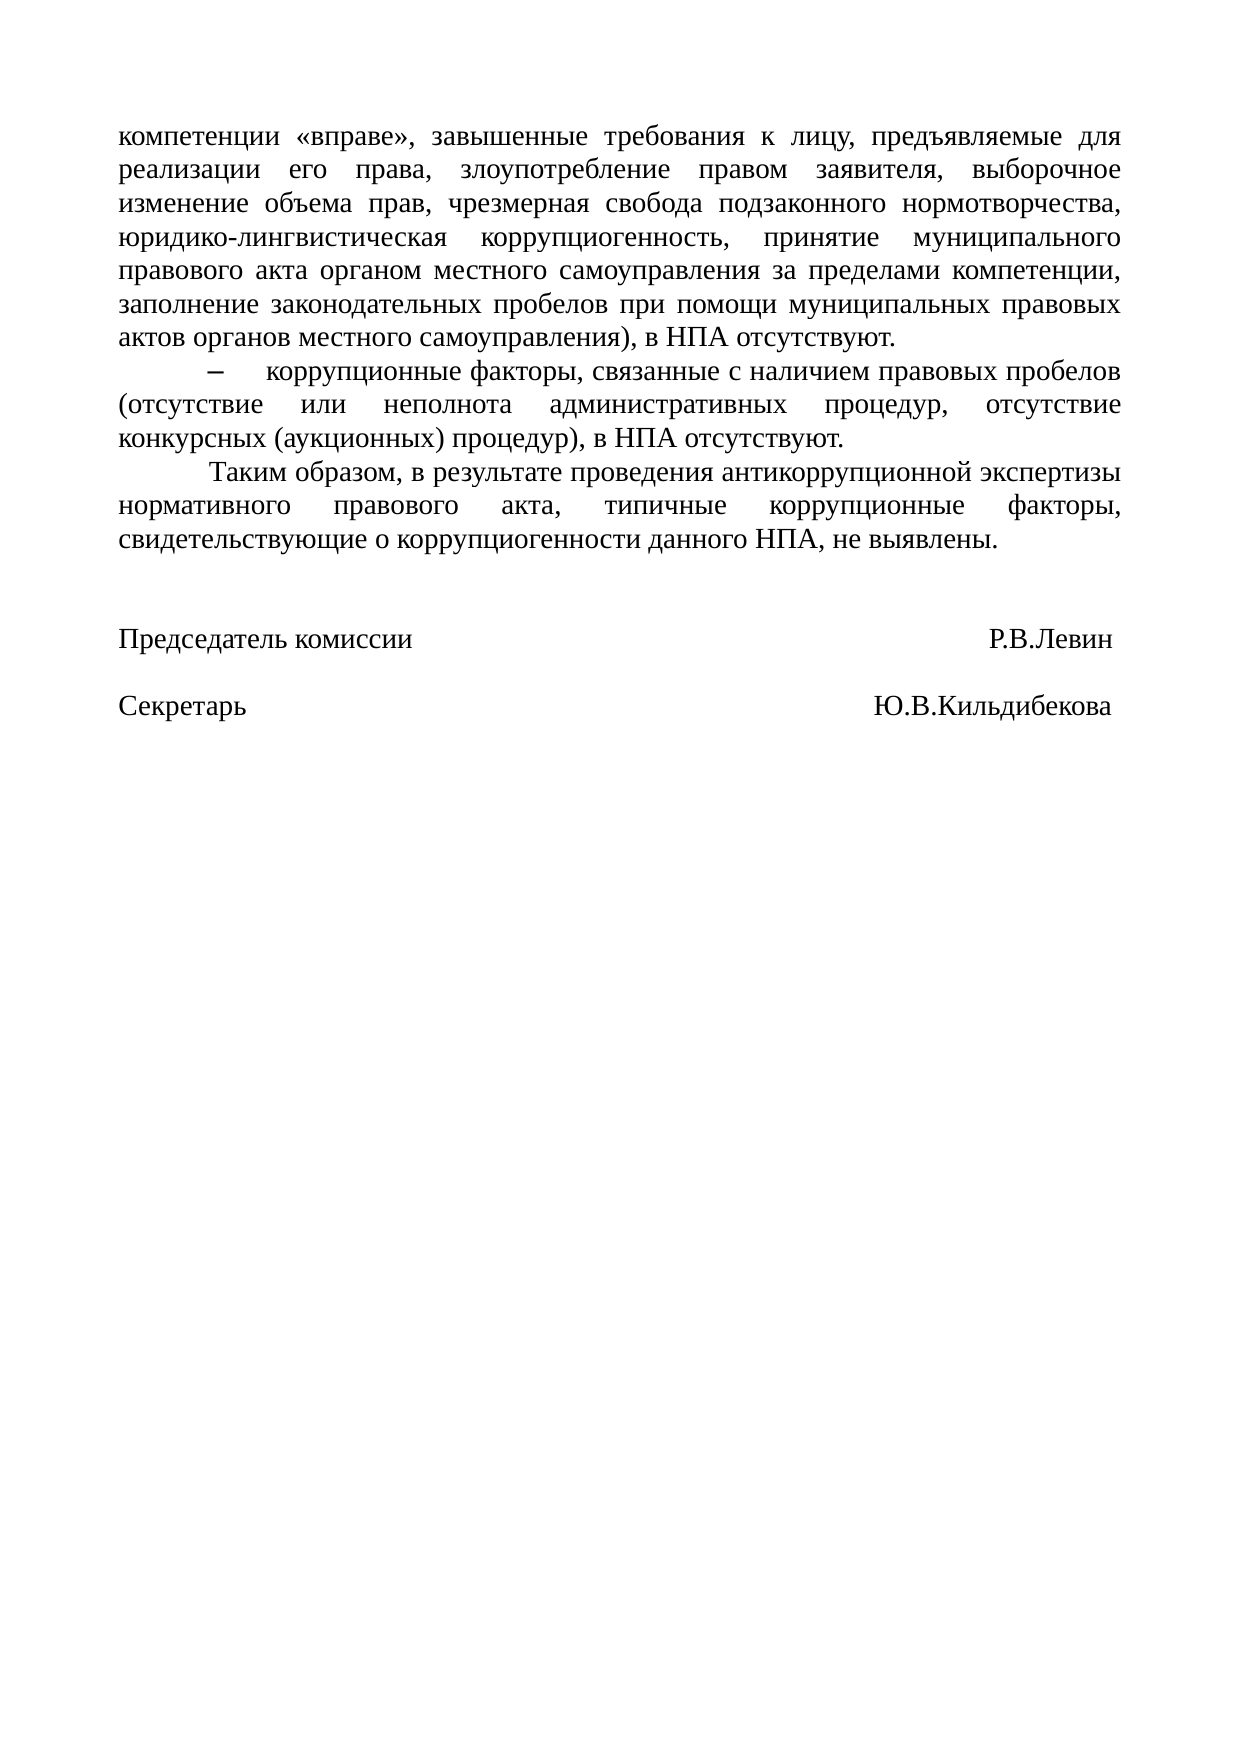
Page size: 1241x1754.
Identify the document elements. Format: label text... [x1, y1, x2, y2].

list компетенции «вправе», завышенные требования к лицу, предъявляемые для реализации его права, злоупотребление правом заявителя, выборочное изменение объема прав, чрезмерная свобода подзаконного нормотворчества, юридико-лингвистическая коррупциогенность, принятие муниципального правового акта органом местного самоуправления за пределами компетенции, заполнение законодательных пробелов при помощи муниципальных правовых актов органов местного самоуправления), в НПА отсутствуют. [118, 118, 1122, 353]
text Таким образом, в результате проведения антикоррупционной экспертизы нормативного правового акта, типичные коррупционные факторы, свидетельствующие о коррупциогенности данного НПА, не выявлены. [118, 454, 1122, 554]
list коррупционные факторы, связанные с наличием правовых пробелов (отсутствие или неполнота административных процедур, отсутствие конкурсных (аукционных) процедур), в НПА отсутствуют. [118, 353, 1122, 454]
text Секретарь Ю.В.Кильдибекова [118, 688, 1122, 722]
text Председатель комиссии Р.В.Левин [118, 621, 1122, 655]
